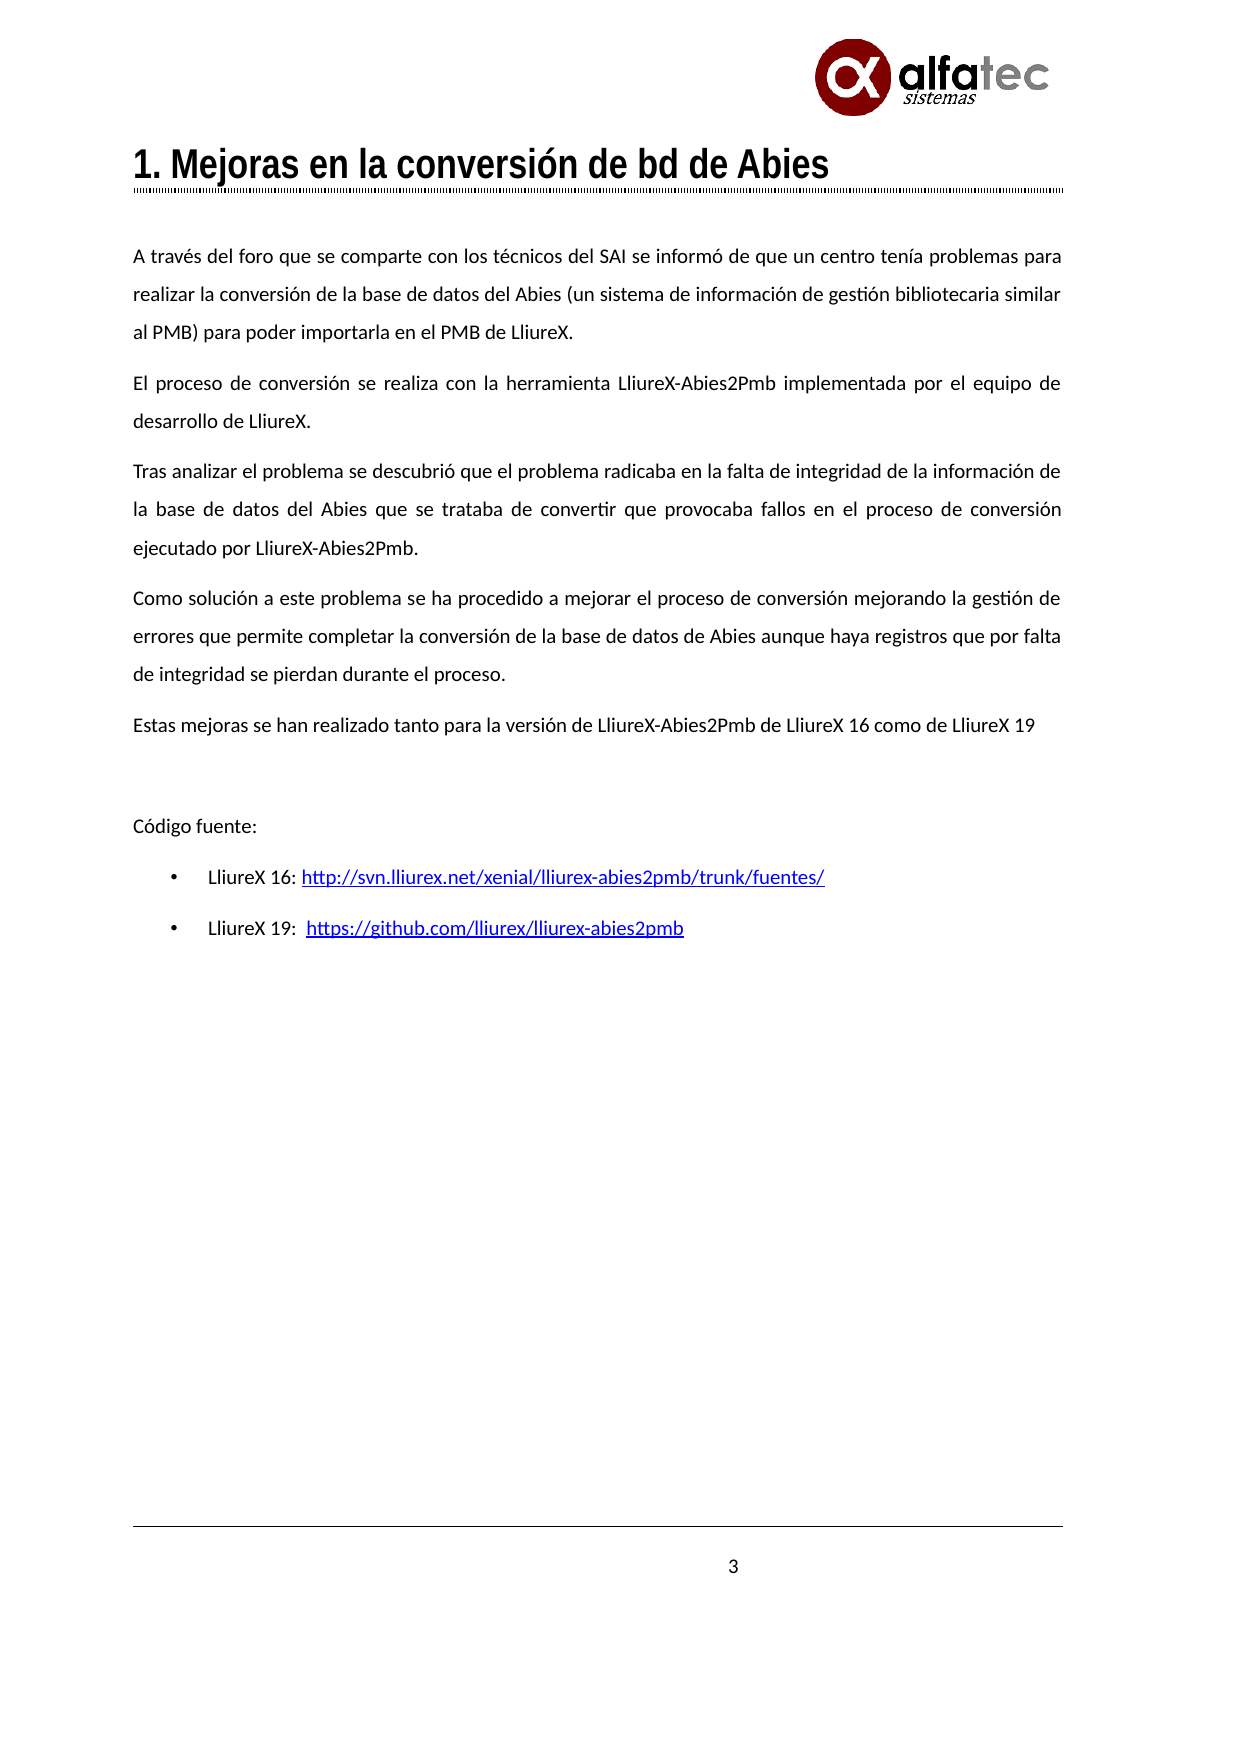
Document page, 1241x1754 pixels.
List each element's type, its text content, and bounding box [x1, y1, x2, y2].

subtitle Mejoras en la conversión de bd de Abies [133, 148, 1063, 193]
text A través del foro que se comparte con los técnicos del SAI se informó de que un centro tenía problemas para realizar la conversión de la base de datos del Abies (un sistema de información de gestión bibliotecaria similar al PMB) para poder importarla en el PMB de LliureX. [133, 243, 1063, 344]
list LliureX 19: https://github.com/lliurex/lliurex-abies2pmb [170, 915, 1063, 940]
text Como solución a este problema se ha procedido a mejorar el proceso de conversión mejorando la gestión de errores que permite completar la conversión de la base de datos de Abies aunque haya registros que por falta de integridad se pierdan durante el proceso. [133, 585, 1063, 687]
text El proceso de conversión se realiza con la herramienta LliureX-Abies2Pmb implementada por el equipo de desarrollo de LliureX. [133, 370, 1063, 433]
text Tras analizar el problema se descubrió que el problema radicaba en la falta de integridad de la información de la base de datos del Abies que se trataba de convertir que provocaba fallos en el proceso de conversión ejecutado por LliureX-Abies2Pmb. [133, 458, 1063, 560]
text Estas mejoras se han realizado tanto para la versión de LliureX-Abies2Pmb de LliureX 16 como de LliureX 19 [133, 712, 1063, 738]
text Código fuente: [133, 813, 1063, 839]
list LliureX 16: http://svn.lliurex.net/xenial/lliurex-abies2pmb/trunk/fuentes/ [170, 864, 1063, 889]
picture [815, 39, 1050, 116]
